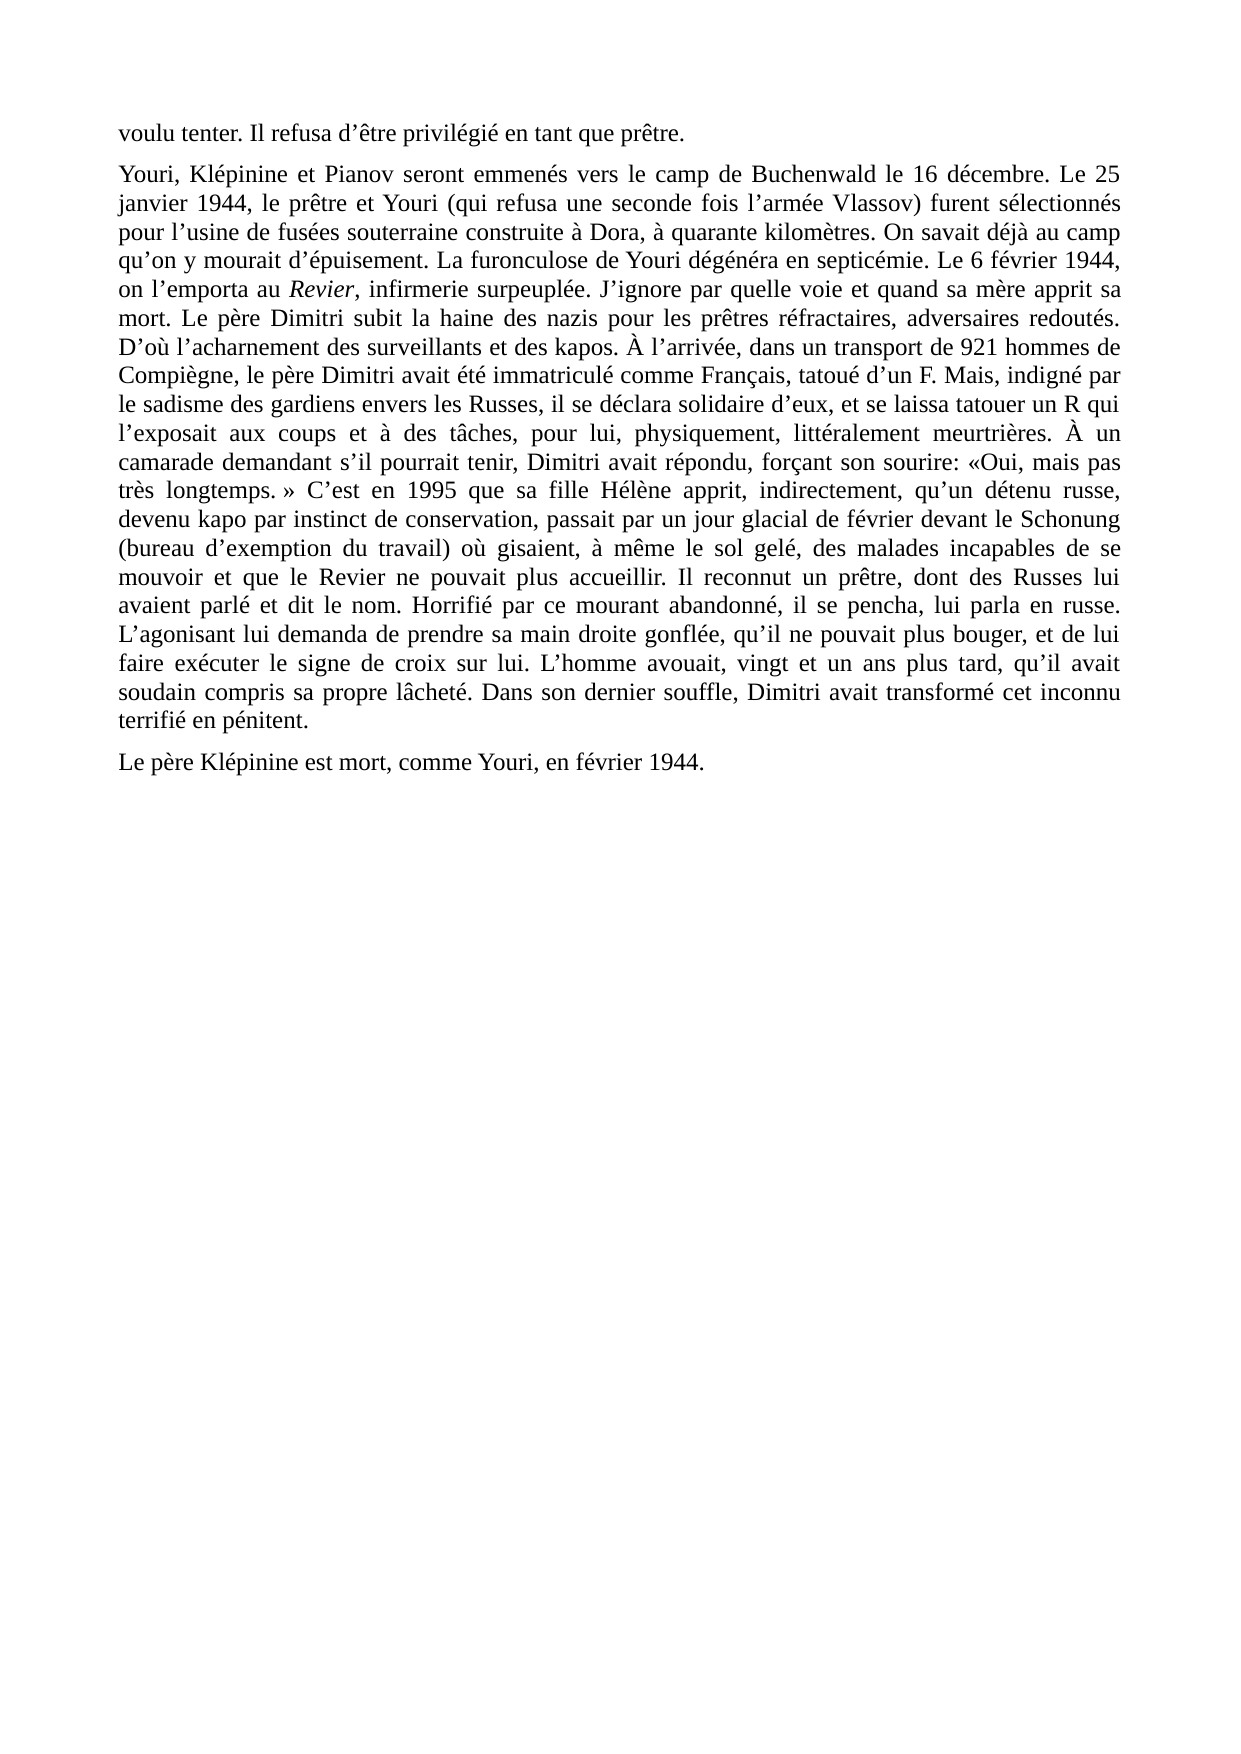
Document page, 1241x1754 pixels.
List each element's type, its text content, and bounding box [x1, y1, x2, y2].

text Le père Klépinine est mort, comme Youri, en février 1944. [118, 747, 1122, 776]
text Youri, Klépinine et Pianov seront emmenés vers le camp de Buchenwald le 16 décembre. Le 25 janvier 1944, le prêtre et Youri (qui refusa une seconde fois l’armée Vlassov) furent sélectionnés pour l’usine de fusées souterraine construite à Dora, à quarante kilomètres. On savait déjà au camp qu’on y mourait d’épuisement. La furonculose de Youri dégénéra en septicémie. Le 6 février 1944, on l’emporta au Revier, infirmerie surpeuplée. J’ignore par quelle voie et quand sa mère apprit sa mort. Le père Dimitri subit la haine des nazis pour les prêtres réfractaires, adversaires redoutés. D’où l’acharnement des surveillants et des kapos. À l’arrivée, dans un transport de 921 hommes de Compiègne, le père Dimitri avait été immatriculé comme Français, tatoué d’un F. Mais, indigné par le sadisme des gardiens envers les Russes, il se déclara solidaire d’eux, et se laissa tatouer un R qui l’exposait aux coups et à des tâches, pour lui, physiquement, littéralement meurtrières. À un camarade demandant s’il pourrait tenir, Dimitri avait répondu, forçant son sourire: «Oui, mais pas très longtemps. » C’est en 1995 que sa fille Hélène apprit, indirectement, qu’un détenu russe, devenu kapo par instinct de conservation, passait par un jour glacial de février devant le Schonung (bureau d’exemption du travail) où gisaient, à même le sol gelé, des malades incapables de se mouvoir et que le Revier ne pouvait plus accueillir. Il reconnut un prêtre, dont des Russes lui avaient parlé et dit le nom. Horrifié par ce mourant abandonné, il se pencha, lui parla en russe. L’agonisant lui demanda de prendre sa main droite gonflée, qu’il ne pouvait plus bouger, et de lui faire exécuter le signe de croix sur lui. L’homme avouait, vingt et un ans plus tard, qu’il avait soudain compris sa propre lâcheté. Dans son dernier souffle, Dimitri avait transformé cet inconnu terrifié en pénitent. [118, 159, 1122, 734]
text voulu tenter. Il refusa d’être privilégié en tant que prêtre. [118, 118, 1122, 147]
